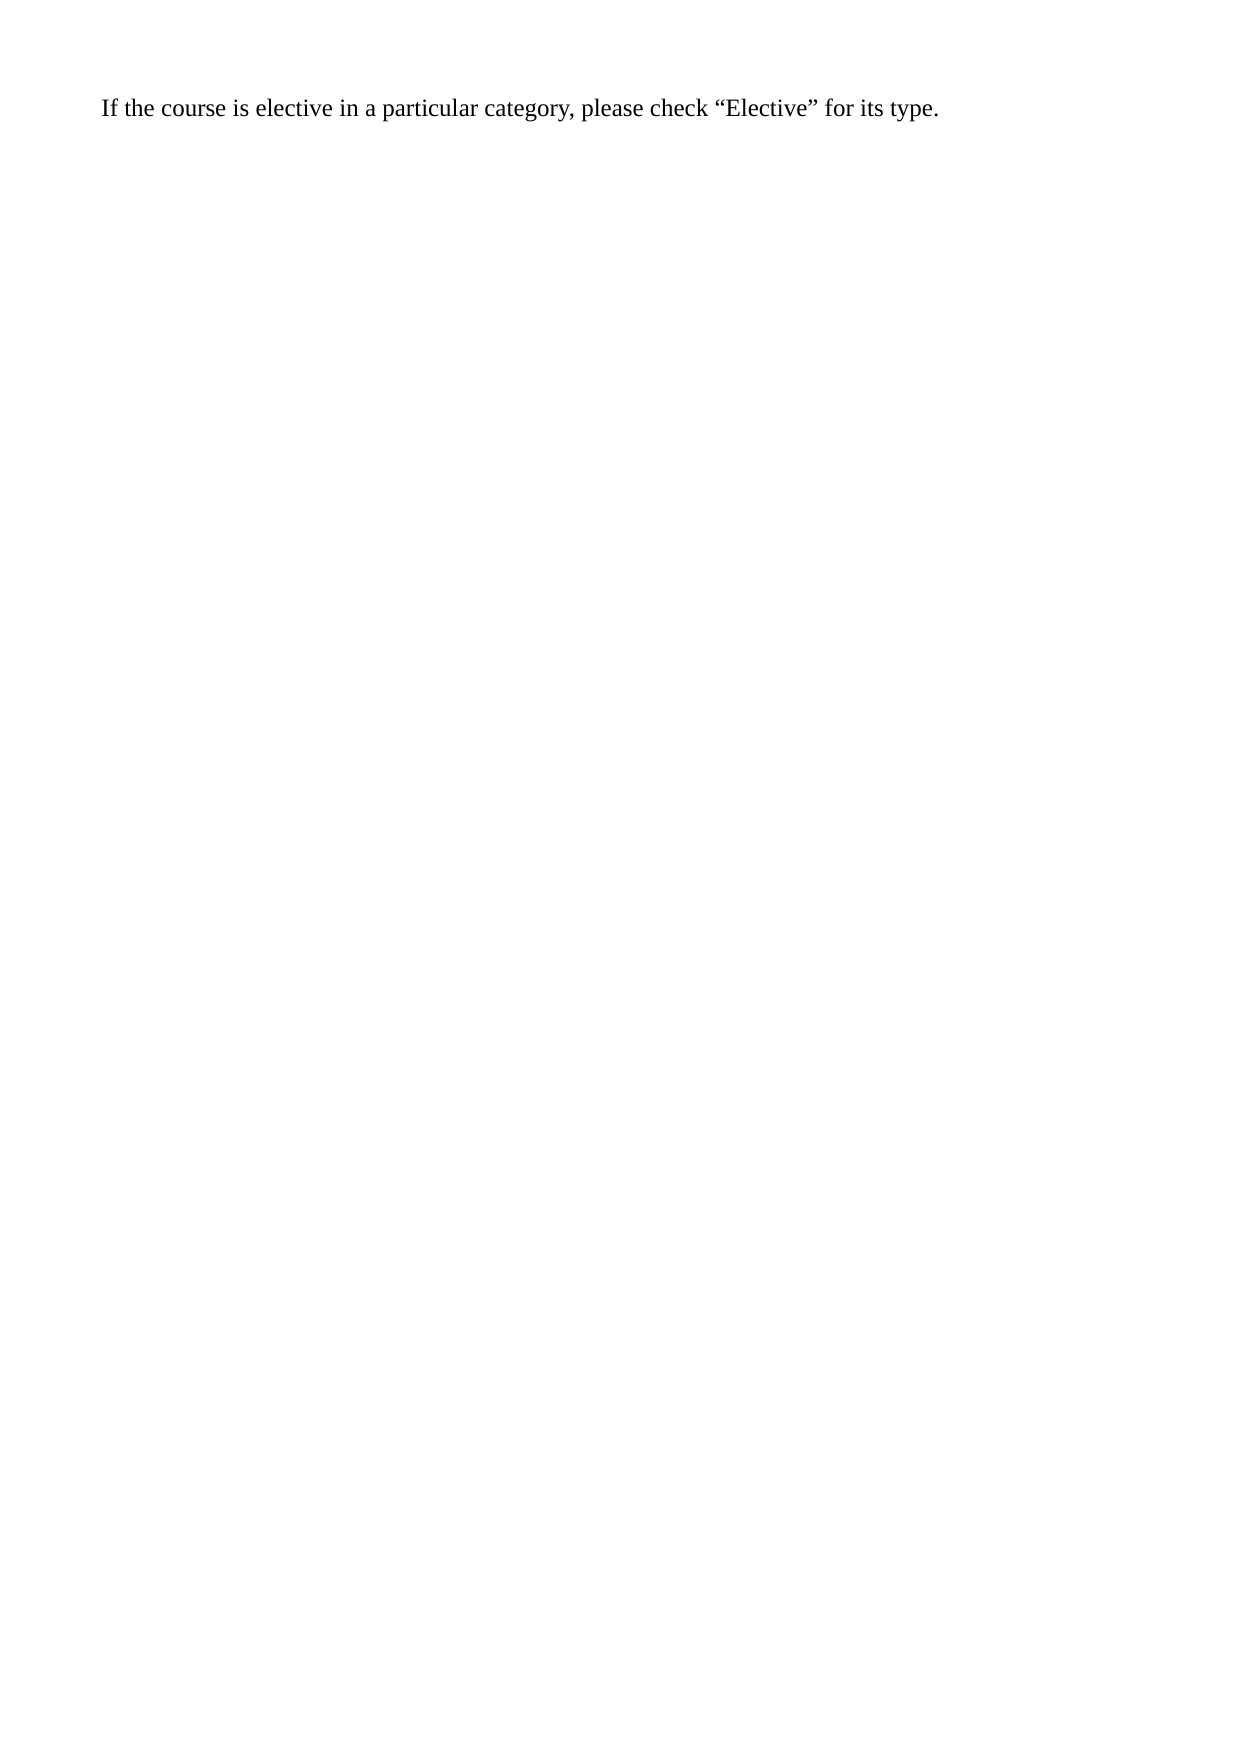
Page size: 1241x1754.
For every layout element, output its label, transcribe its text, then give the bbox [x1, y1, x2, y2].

text If the course is elective in a particular category, please check “Elective” for its type. [89, 89, 1152, 127]
